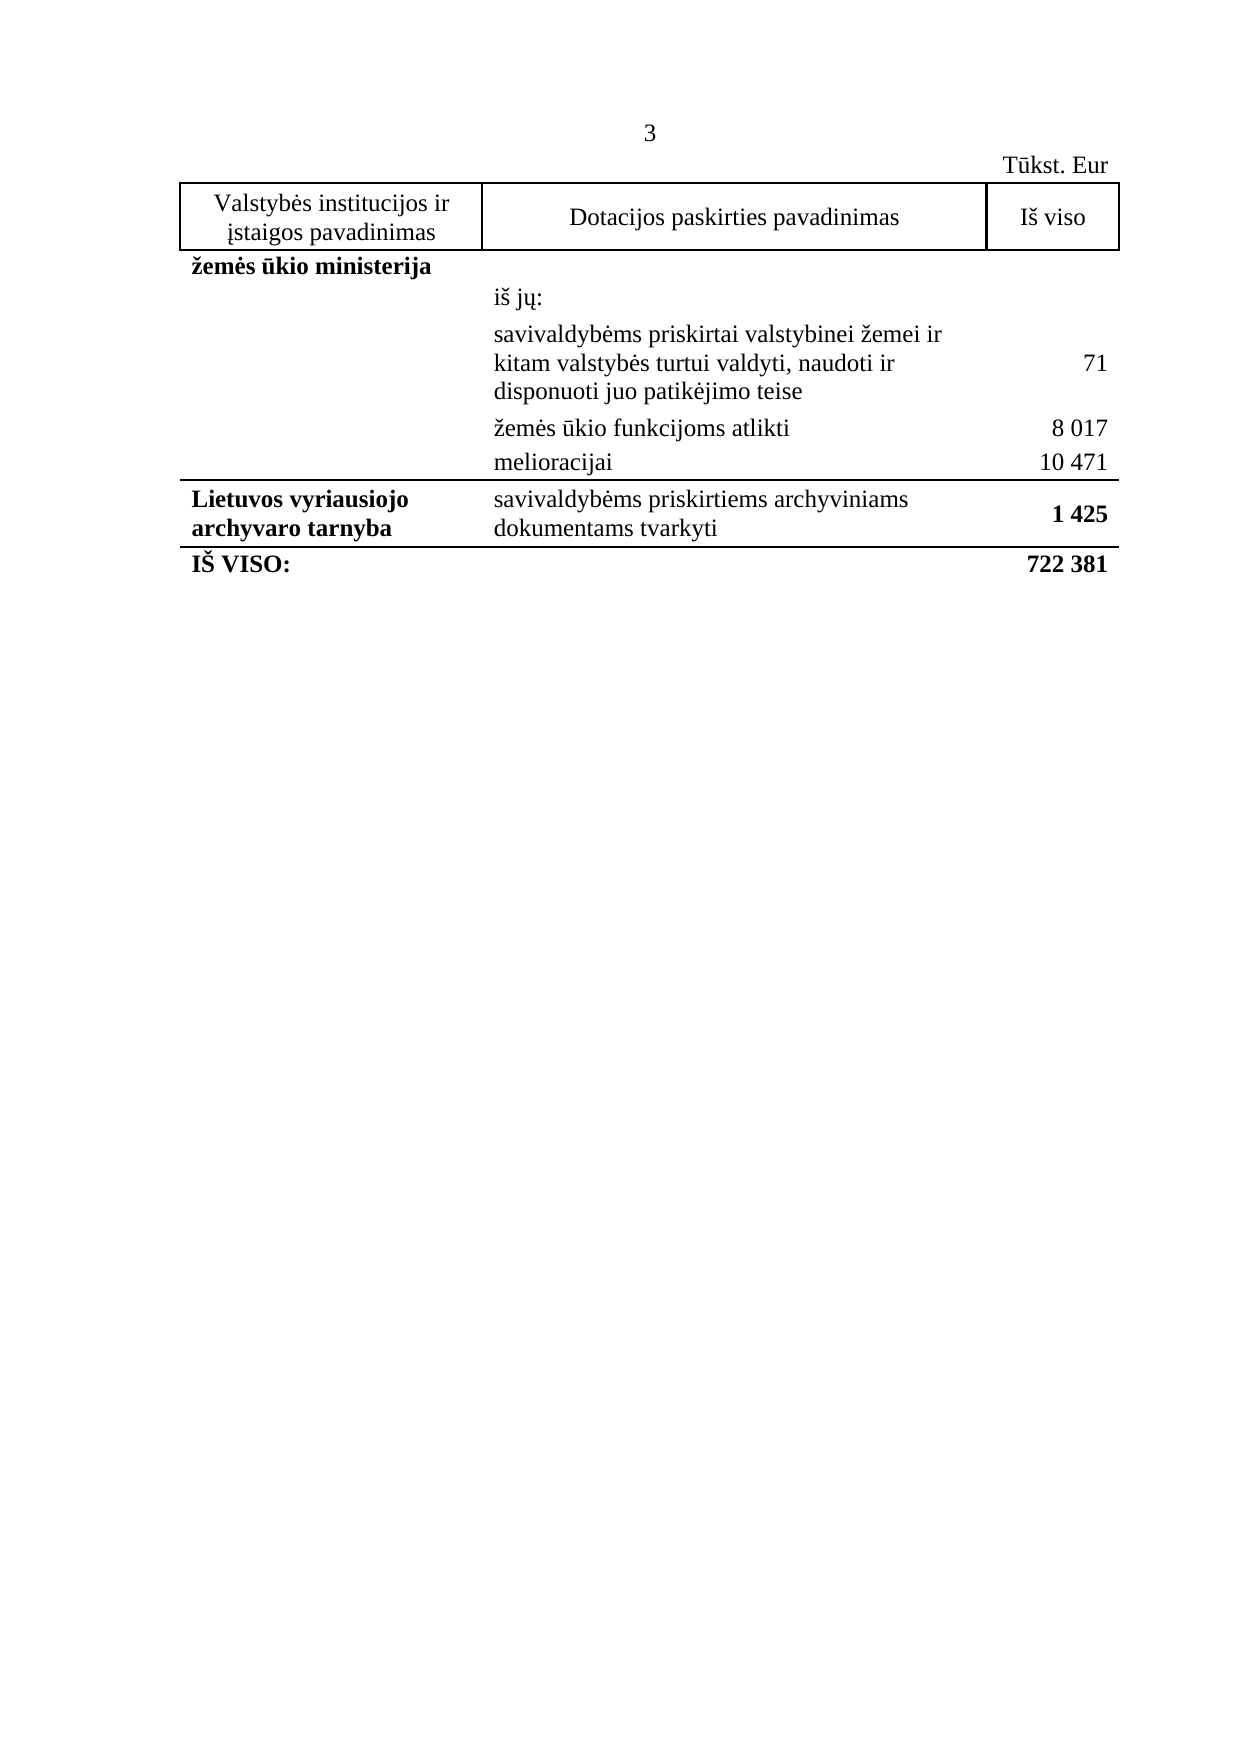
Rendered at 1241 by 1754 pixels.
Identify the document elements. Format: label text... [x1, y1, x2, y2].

table_cell Lietuvos vyriausiojo archyvaro tarnyba [180, 481, 482, 546]
table_cell 71 [986, 313, 1119, 411]
table_header [482, 148, 986, 182]
table_cell [180, 411, 482, 444]
table_cell IŠ VISO: [180, 548, 482, 578]
table_cell 722 381 [986, 548, 1119, 578]
table_cell Iš viso [988, 184, 1118, 249]
table_cell [986, 251, 1119, 280]
table_cell savivaldybėms priskirtai valstybinei žemei ir kitam valstybės turtui valdyti, naudoti ir disponuoti juo patikėjimo teise [482, 313, 986, 411]
table_cell melioracijai [482, 444, 986, 478]
table_cell [180, 444, 482, 478]
table_cell Valstybės institucijos ir įstaigos pavadinimas [181, 184, 481, 249]
table_header Tūkst. Eur [986, 148, 1119, 182]
table_cell [180, 280, 482, 313]
table_cell Dotacijos paskirties pavadinimas [483, 184, 985, 249]
table_cell [482, 548, 986, 578]
table_header [180, 148, 482, 182]
table_cell [482, 251, 986, 280]
table_cell 8 017 [986, 411, 1119, 444]
table_cell [986, 280, 1119, 313]
table_cell 1 425 [986, 481, 1119, 546]
table_cell savivaldybėms priskirtiems archyviniams dokumentams tvarkyti [482, 481, 986, 546]
table_cell žemės ūkio funkcijoms atlikti [482, 411, 986, 444]
table_cell [180, 313, 482, 411]
table_cell žemės ūkio ministerija [180, 251, 482, 280]
table_cell iš jų: [482, 280, 986, 313]
table_cell 10 471 [986, 444, 1119, 478]
